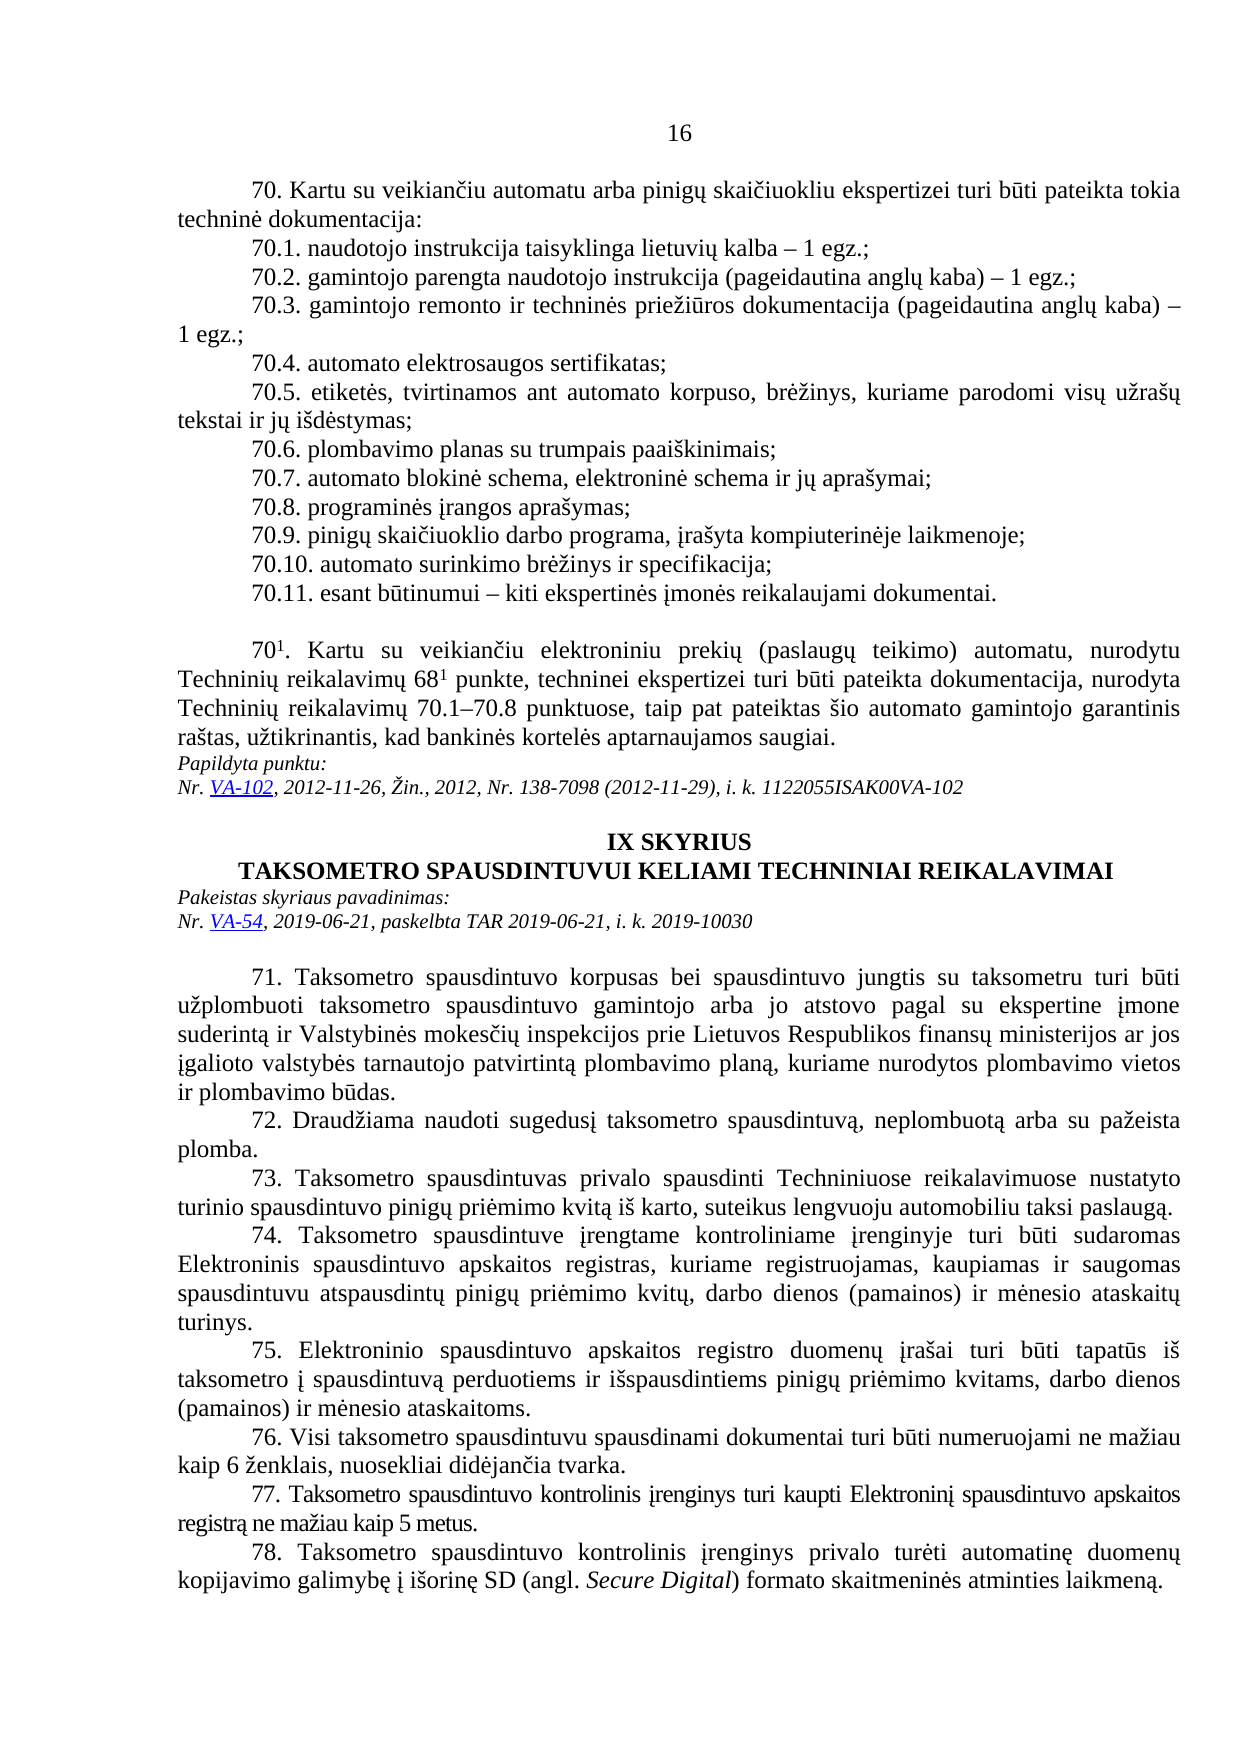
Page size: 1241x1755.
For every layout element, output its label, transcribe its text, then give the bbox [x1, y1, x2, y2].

text 70.3. gamintojo remonto ir techninės priežiūros dokumentacija (pageidautina anglų kaba) – 1 egz.; [177, 291, 1181, 348]
text 76. Visi taksometro spausdintuvu spausdinami dokumentai turi būti numeruojami ne mažiau kaip 6 ženklais, nuosekliai didėjančia tvarka. [177, 1422, 1181, 1479]
text 70.7. automato blokinė schema, elektroninė schema ir jų aprašymai; [177, 463, 1181, 492]
text 70.8. programinės įrangos aprašymas; [177, 492, 1181, 521]
text 70. Kartu su veikiančiu automatu arba pinigų skaičiuokliu ekspertizei turi būti pateikta tokia techninė dokumentacija: [177, 176, 1181, 233]
text TAKSOMETRO SPAUSDINTUVUI KELIAMI TECHNINIAI REIKALAVIMAI [177, 856, 1181, 885]
text 70.5. etiketės, tvirtinamos ant automato korpuso, brėžinys, kuriame parodomi visų užrašų tekstai ir jų išdėstymas; [177, 377, 1181, 434]
text 77. Taksometro spausdintuvo kontrolinis įrenginys turi kaupti Elektroninį spausdintuvo apskaitos registrą ne mažiau kaip 5 metus. [177, 1479, 1181, 1537]
text 701. Kartu su veikiančiu elektroniniu prekių (paslaugų teikimo) automatu, nurodytu Techninių reikalavimų 681 punkte, techninei ekspertizei turi būti pateikta dokumentacija, nurodyta Techninių reikalavimų 70.1–70.8 punktuose, taip pat pateiktas šio automato gamintojo garantinis raštas, užtikrinantis, kad bankinės kortelės aptarnaujamos saugiai. [177, 636, 1181, 751]
text 71. Taksometro spausdintuvo korpusas bei spausdintuvo jungtis su taksometru turi būti užplombuoti taksometro spausdintuvo gamintojo arba jo atstovo pagal su ekspertine įmone suderintą ir Valstybinės mokesčių inspekcijos prie Lietuvos Respublikos finansų ministerijos ar jos įgalioto valstybės tarnautojo patvirtintą plombavimo planą, kuriame nurodytos plombavimo vietos ir plombavimo būdas. [177, 962, 1181, 1106]
text 70.9. pinigų skaičiuoklio darbo programa, įrašyta kompiuterinėje laikmenoje; [177, 521, 1181, 549]
text 70.11. esant būtinumui – kiti ekspertinės įmonės reikalaujami dokumentai. [177, 578, 1181, 607]
text IX SKYRIUS [177, 827, 1181, 856]
text 70.10. automato surinkimo brėžinys ir specifikacija; [177, 549, 1181, 578]
text Pakeistas skyriaus pavadinimas: [177, 885, 1181, 909]
text 78. Taksometro spausdintuvo kontrolinis įrenginys privalo turėti automatinę duomenų kopijavimo galimybę į išorinę SD (angl. Secure Digital) formato skaitmeninės atminties laikmeną. [177, 1537, 1181, 1594]
text 70.6. plombavimo planas su trumpais paaiškinimais; [177, 434, 1181, 463]
text 74. Taksometro spausdintuve įrengtame kontroliniame įrenginyje turi būti sudaromas Elektroninis spausdintuvo apskaitos registras, kuriame registruojamas, kaupiamas ir saugomas spausdintuvu atspausdintų pinigų priėmimo kvitų, darbo dienos (pamainos) ir mėnesio ataskaitų turinys. [177, 1221, 1181, 1336]
text 70.2. gamintojo parengta naudotojo instrukcija (pageidautina anglų kaba) – 1 egz.; [177, 262, 1181, 291]
text Nr. VA-54, 2019-06-21, paskelbta TAR 2019-06-21, i. k. 2019-10030 [177, 909, 1181, 933]
text 75. Elektroninio spausdintuvo apskaitos registro duomenų įrašai turi būti tapatūs iš taksometro į spausdintuvą perduotiems ir išspausdintiems pinigų priėmimo kvitams, darbo dienos (pamainos) ir mėnesio ataskaitoms. [177, 1336, 1181, 1422]
text Nr. VA-102, 2012-11-26, Žin., 2012, Nr. 138-7098 (2012-11-29), i. k. 1122055ISAK00VA-102 [177, 775, 1181, 799]
text 70.4. automato elektrosaugos sertifikatas; [177, 348, 1181, 377]
text 70.1. naudotojo instrukcija taisyklinga lietuvių kalba – 1 egz.; [177, 233, 1181, 262]
text Papildyta punktu: [177, 751, 1181, 775]
text 73. Taksometro spausdintuvas privalo spausdinti Techniniuose reikalavimuose nustatyto turinio spausdintuvo pinigų priėmimo kvitą iš karto, suteikus lengvuoju automobiliu taksi paslaugą. [177, 1163, 1181, 1221]
text 72. Draudžiama naudoti sugedusį taksometro spausdintuvą, neplombuotą arba su pažeista plomba. [177, 1106, 1181, 1163]
